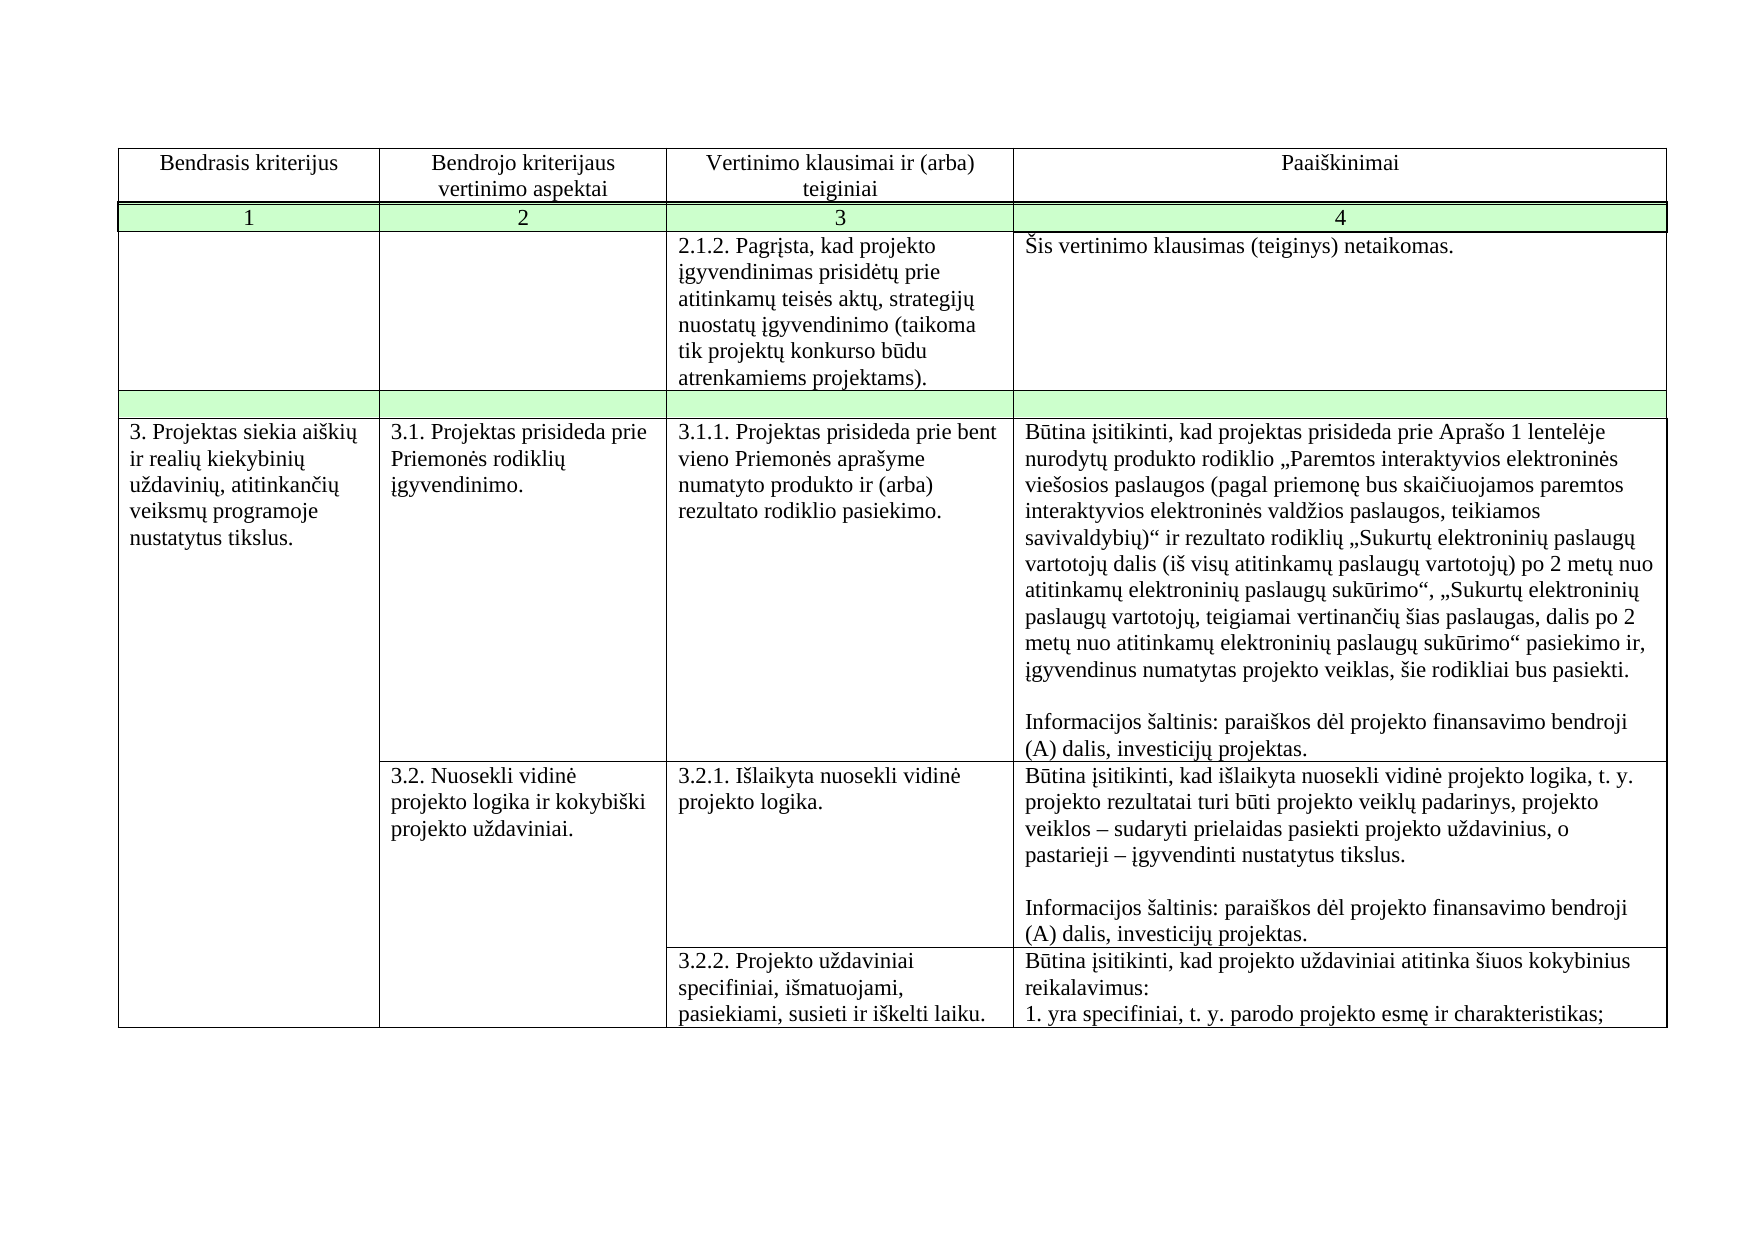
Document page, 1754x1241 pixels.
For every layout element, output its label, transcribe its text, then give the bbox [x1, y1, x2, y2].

table_cell 3 [667, 205, 1013, 231]
table_cell 4 [1014, 205, 1666, 231]
table_cell [380, 391, 666, 417]
table_cell 3.1. Projektas prisideda prie Priemonės rodiklių įgyvendinimo. [380, 419, 666, 761]
table_cell Būtina įsitikinti, kad projekto uždaviniai atitinka šiuos kokybinius reikalavimus: 1. yra specifiniai, t. y. parodo projekto esmę ir charakteristikas; [1014, 948, 1666, 1027]
table_cell 3.2.1. Išlaikyta nuosekli vidinė projekto logika. [667, 762, 1013, 947]
table_cell [119, 391, 379, 417]
table_cell [1014, 391, 1666, 417]
table_cell [380, 232, 666, 390]
table_header Paaiškinimai [1014, 149, 1666, 201]
table_cell [119, 232, 379, 390]
table_cell Būtina įsitikinti, kad išlaikyta nuosekli vidinė projekto logika, t. y. projekto rezultatai turi būti projekto veiklų padarinys, projekto veiklos – sudaryti prielaidas pasiekti projekto uždavinius, o pastarieji – įgyvendinti nustatytus tikslus. Informacijos šaltinis: paraiškos dėl projekto finansavimo bendroji (A) dalis, investicijų projektas. [1014, 762, 1666, 947]
table_cell Būtina įsitikinti, kad projektas prisideda prie Aprašo 1 lentelėje nurodytų produkto rodiklio „Paremtos interaktyvios elektroninės viešosios paslaugos (pagal priemonę bus skaičiuojamos paremtos interaktyvios elektroninės valdžios paslaugos, teikiamos savivaldybių)“ ir rezultato rodiklių „Sukurtų elektroninių paslaugų vartotojų dalis (iš visų atitinkamų paslaugų vartotojų) po 2 metų nuo atitinkamų elektroninių paslaugų sukūrimo“, „Sukurtų elektroninių paslaugų vartotojų, teigiamai vertinančių šias paslaugas, dalis po 2 metų nuo atitinkamų elektroninių paslaugų sukūrimo“ pasiekimo ir, įgyvendinus numatytas projekto veiklas, šie rodikliai bus pasiekti. Informacijos šaltinis: paraiškos dėl projekto finansavimo bendroji (A) dalis, investicijų projektas. [1014, 419, 1666, 761]
table_cell 3.2. Nuosekli vidinė projekto logika ir kokybiški projekto uždaviniai. [380, 762, 666, 1027]
table_header Bendrasis kriterijus [119, 149, 379, 201]
table_cell Šis vertinimo klausimas (teiginys) netaikomas. [1014, 233, 1666, 390]
table_header Vertinimo klausimai ir (arba) teiginiai [667, 149, 1013, 201]
table_header Bendrojo kriterijaus vertinimo aspektai [380, 149, 666, 201]
table_cell 1 [119, 205, 379, 231]
table_cell 3.2.2. Projekto uždaviniai specifiniai, išmatuojami, pasiekiami, susieti ir iškelti laiku. [667, 948, 1013, 1027]
table_cell 2 [380, 205, 666, 231]
table_cell 3.1.1. Projektas prisideda prie bent vieno Priemonės aprašyme numatyto produkto ir (arba) rezultato rodiklio pasiekimo. [667, 419, 1013, 761]
table_cell 3. Projektas siekia aiškių ir realių kiekybinių uždavinių, atitinkančių veiksmų programoje nustatytus tikslus. [119, 419, 379, 1027]
table_cell [667, 391, 1013, 417]
table_cell 2.1.2. Pagrįsta, kad projekto įgyvendinimas prisidėtų prie atitinkamų teisės aktų, strategijų nuostatų įgyvendinimo (taikoma tik projektų konkurso būdu atrenkamiems projektams). [667, 232, 1013, 390]
